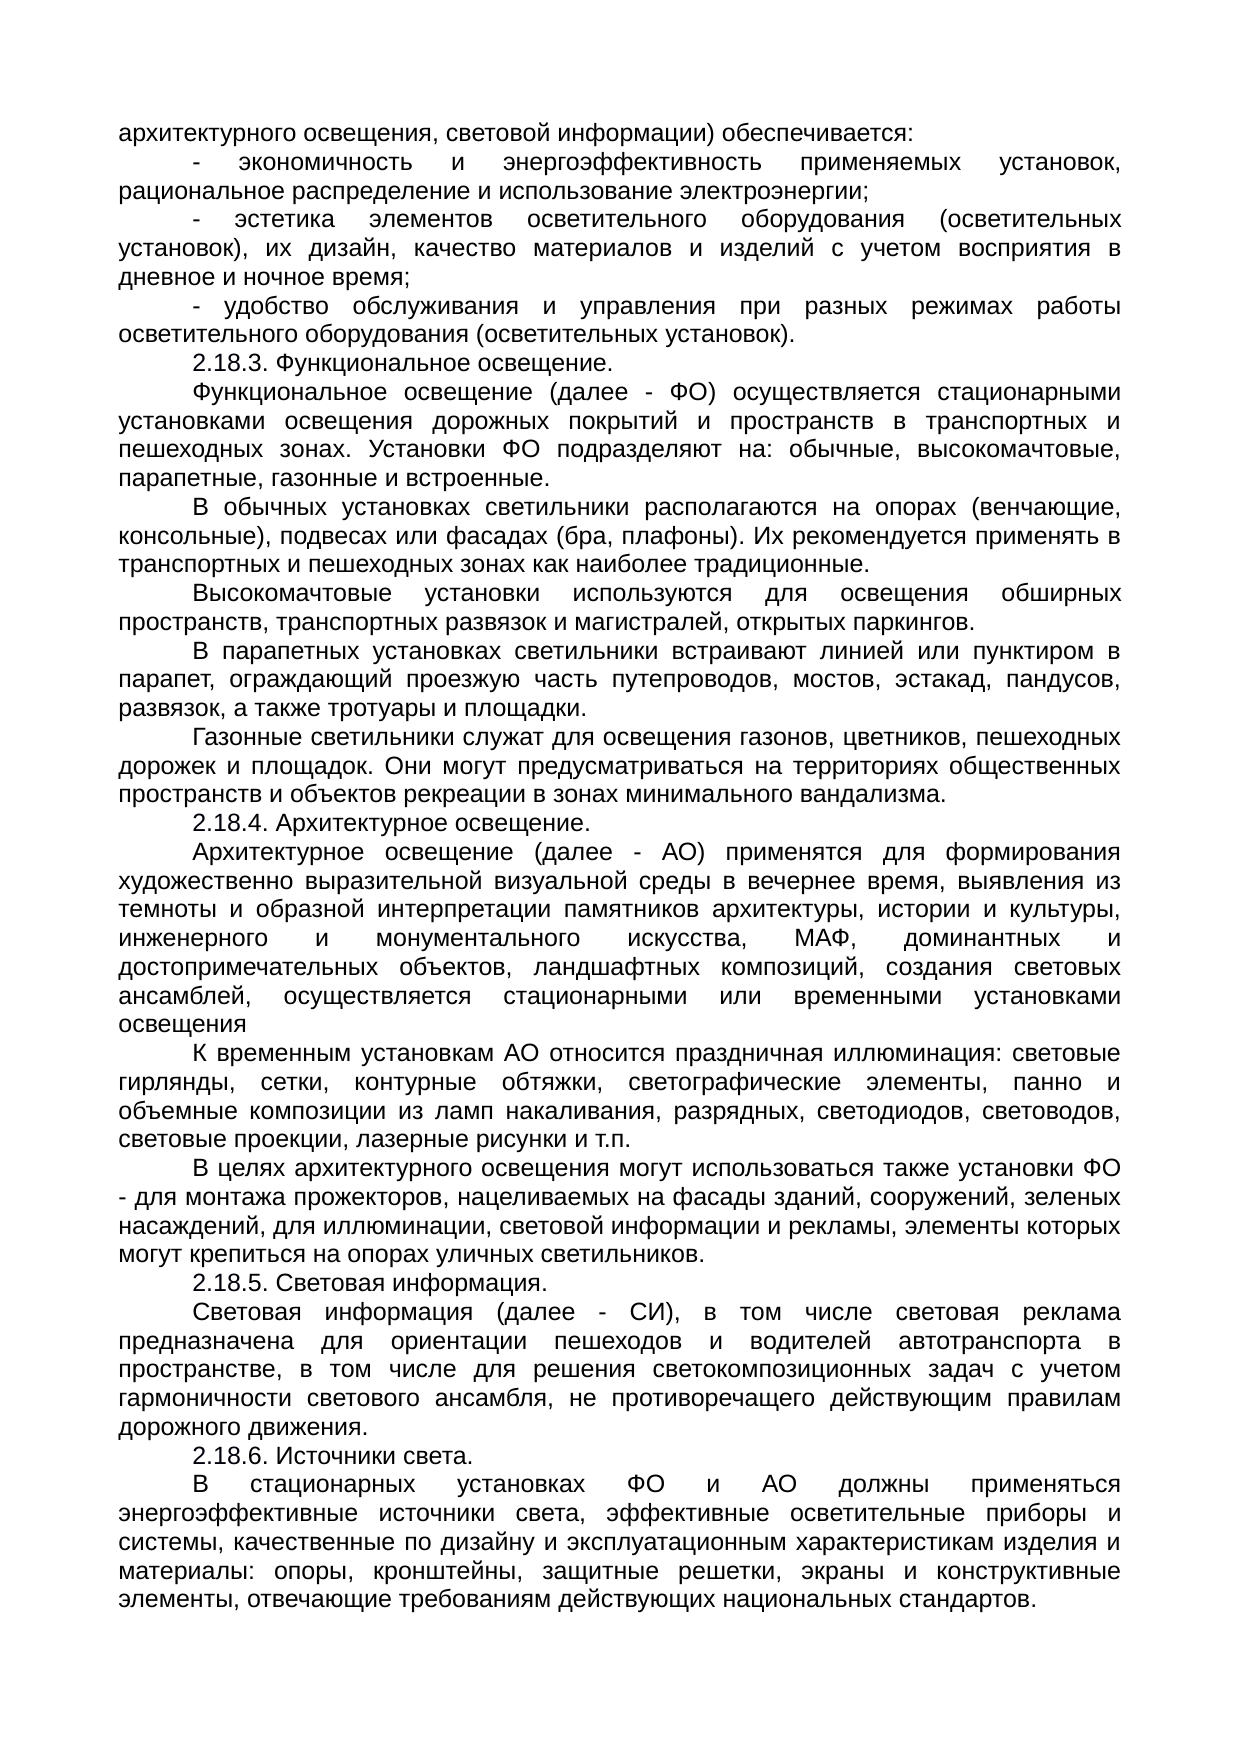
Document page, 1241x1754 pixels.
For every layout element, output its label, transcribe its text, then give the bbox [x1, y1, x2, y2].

text Газонные светильники служат для освещения газонов, цветников, пешеходных дорожек и площадок. Они могут предусматриваться на территориях общественных пространств и объектов рекреации в зонах минимального вандализма. [118, 722, 1122, 808]
text В целях архитектурного освещения могут использоваться также установки ФО - для монтажа прожекторов, нацеливаемых на фасады зданий, сооружений, зеленых насаждений, для иллюминации, световой информации и рекламы, элементы которых могут крепиться на опорах уличных светильников. [118, 1153, 1122, 1268]
text В обычных установках светильники располагаются на опорах (венчающие, консольные), подвесах или фасадах (бра, плафоны). Их рекомендуется применять в транспортных и пешеходных зонах как наиболее традиционные. [118, 492, 1122, 578]
text - экономичность и энергоэффективность применяемых установок, рациональное распределение и использование электроэнергии; [118, 147, 1122, 204]
text Световая информация (далее - СИ), в том числе световая реклама предназначена для ориентации пешеходов и водителей автотранспорта в пространстве, в том числе для решения светокомпозиционных задач с учетом гармоничности светового ансамбля, не противоречащего действующим правилам дорожного движения. [118, 1297, 1122, 1441]
text В парапетных установках светильники встраивают линией или пунктиром в парапет, ограждающий проезжую часть путепроводов, мостов, эстакад, пандусов, развязок, а также тротуары и площадки. [118, 636, 1122, 722]
text 2.18.5. Световая информация. [118, 1268, 1122, 1297]
text - эстетика элементов осветительного оборудования (осветительных установок), их дизайн, качество материалов и изделий с учетом восприятия в дневное и ночное время; [118, 204, 1122, 291]
text Функциональное освещение (далее - ФО) осуществляется стационарными установками освещения дорожных покрытий и пространств в транспортных и пешеходных зонах. Установки ФО подразделяют на: обычные, высокомачтовые, парапетные, газонные и встроенные. [118, 377, 1122, 492]
text 2.18.3. Функциональное освещение. [118, 348, 1122, 377]
text 2.18.6. Источники света. [118, 1441, 1122, 1469]
text 2.18.4. Архитектурное освещение. [118, 808, 1122, 837]
text К временным установкам АО относится праздничная иллюминация: световые гирлянды, сетки, контурные обтяжки, светографические элементы, панно и объемные композиции из ламп накаливания, разрядных, светодиодов, световодов, световые проекции, лазерные рисунки и т.п. [118, 1038, 1122, 1153]
text Архитектурное освещение (далее - АО) применятся для формирования художественно выразительной визуальной среды в вечернее время, выявления из темноты и образной интерпретации памятников архитектуры, истории и культуры, инженерного и монументального искусства, МАФ, доминантных и достопримечательных объектов, ландшафтных композиций, создания световых ансамблей, осуществляется стационарными или временными установками освещения [118, 837, 1122, 1038]
text В стационарных установках ФО и АО должны применяться энергоэффективные источники света, эффективные осветительные приборы и системы, качественные по дизайну и эксплуатационным характеристикам изделия и материалы: опоры, кронштейны, защитные решетки, экраны и конструктивные элементы, отвечающие требованиям действующих национальных стандартов. [118, 1469, 1122, 1613]
text Высокомачтовые установки используются для освещения обширных пространств, транспортных развязок и магистралей, открытых паркингов. [118, 578, 1122, 636]
text - удобство обслуживания и управления при разных режимах работы осветительного оборудования (осветительных установок). [118, 291, 1122, 348]
text архитектурного освещения, световой информации) обеспечивается: [118, 118, 1122, 147]
